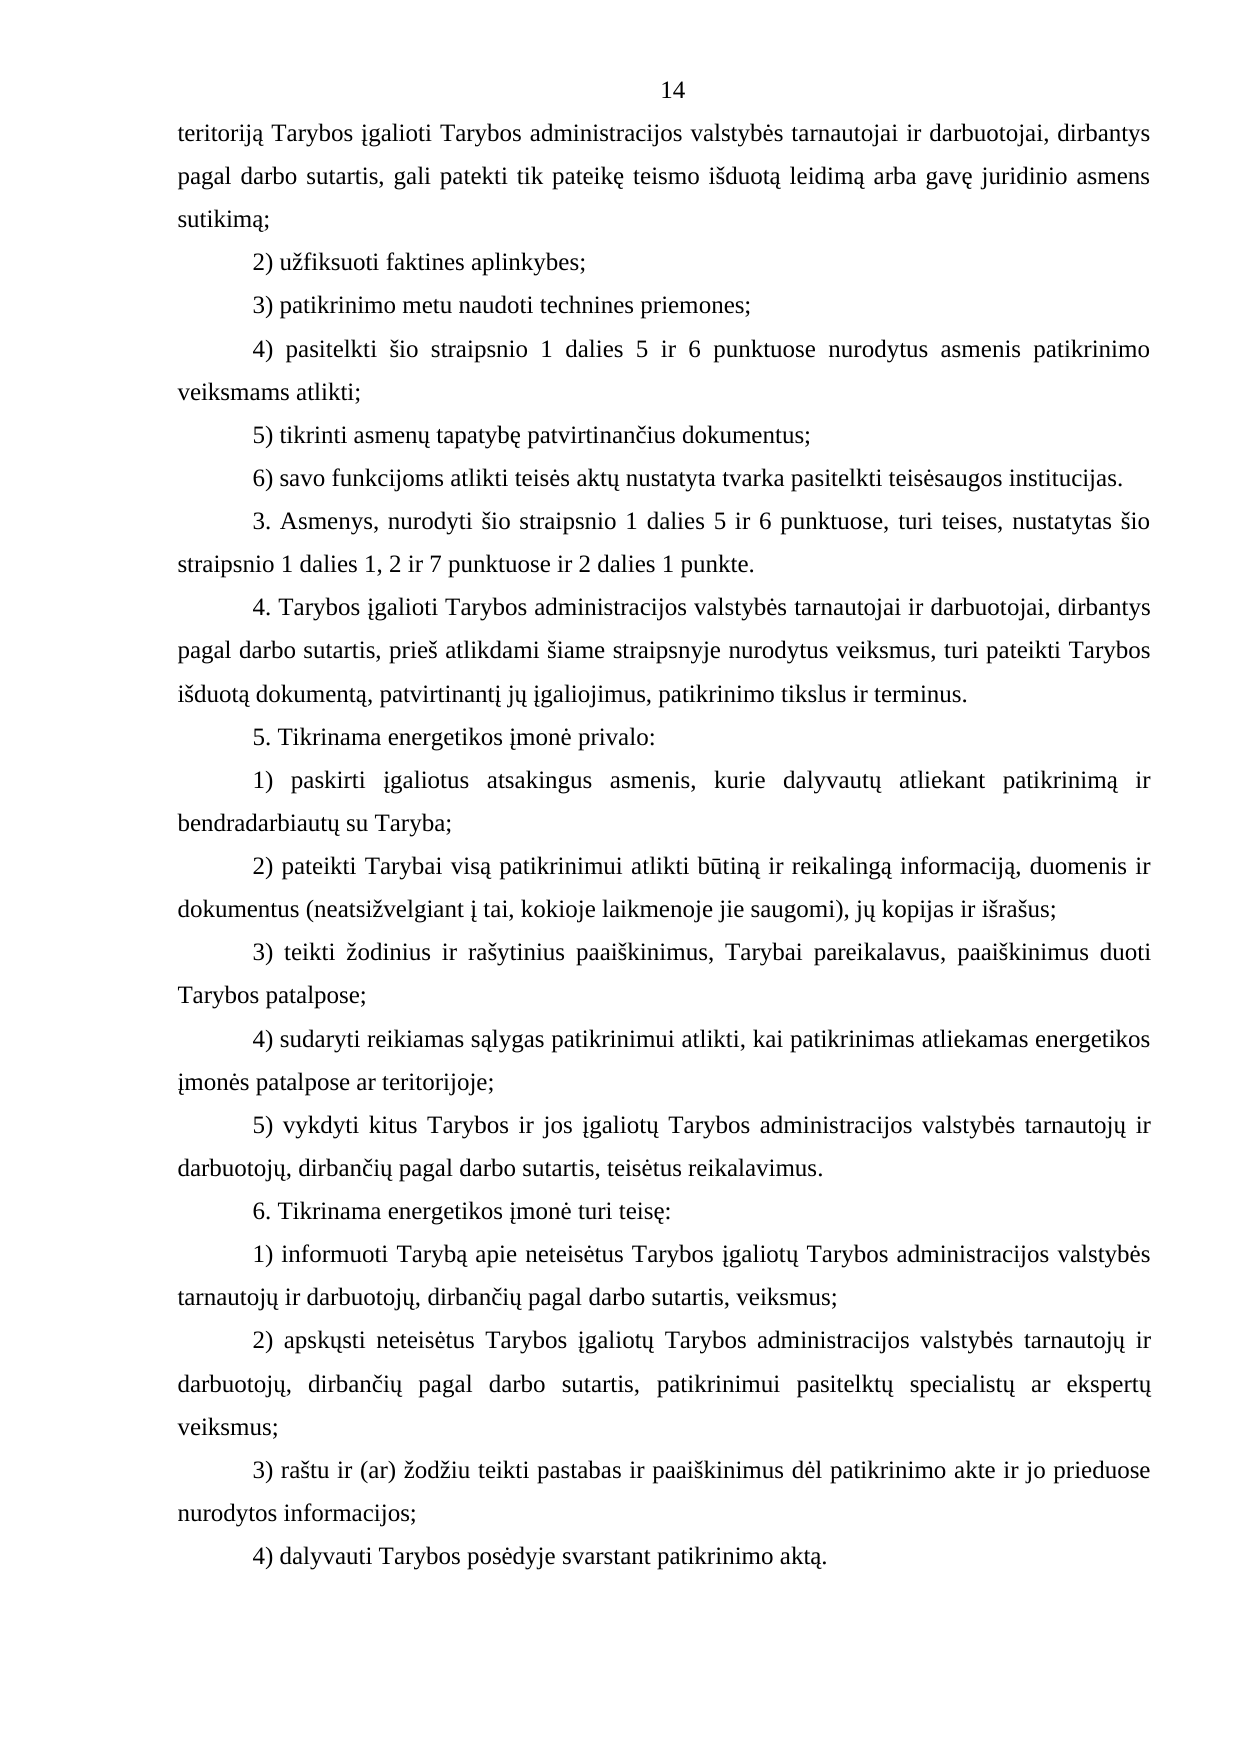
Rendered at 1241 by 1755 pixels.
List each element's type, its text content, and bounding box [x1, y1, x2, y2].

text 2) pateikti Tarybai visą patikrinimui atlikti būtiną ir reikalingą informaciją, duomenis ir dokumentus (neatsižvelgiant į tai, kokioje laikmenoje jie saugomi), jų kopijas ir išrašus; [177, 851, 1152, 923]
text 2) apskųsti neteisėtus Tarybos įgaliotų Tarybos administracijos valstybės tarnautojų ir darbuotojų, dirbančių pagal darbo sutartis, patikrinimui pasitelktų specialistų ar ekspertų veiksmus; [177, 1326, 1152, 1441]
text 3. Asmenys, nurodyti šio straipsnio 1 dalies 5 ir 6 punktuose, turi teises, nustatytas šio straipsnio 1 dalies 1, 2 ir 7 punktuose ir 2 dalies 1 punkte. [177, 506, 1152, 578]
text teritoriją Tarybos įgalioti Tarybos administracijos valstybės tarnautojai ir darbuotojai, dirbantys pagal darbo sutartis, gali patekti tik pateikę teismo išduotą leidimą arba gavę juridinio asmens sutikimą; [177, 118, 1152, 233]
text 3) raštu ir (ar) žodžiu teikti pastabas ir paaiškinimus dėl patikrinimo akte ir jo prieduose nurodytos informacijos; [177, 1455, 1152, 1527]
text 3) teikti žodinius ir rašytinius paaiškinimus, Tarybai pareikalavus, paaiškinimus duoti Tarybos patalpose; [177, 937, 1152, 1009]
text 1) paskirti įgaliotus atsakingus asmenis, kurie dalyvautų atliekant patikrinimą ir bendradarbiautų su Taryba; [177, 765, 1152, 837]
text 2) užfiksuoti faktines aplinkybes; [177, 247, 1152, 276]
text 4) pasitelkti šio straipsnio 1 dalies 5 ir 6 punktuose nurodytus asmenis patikrinimo veiksmams atlikti; [177, 334, 1152, 406]
text 6) savo funkcijoms atlikti teisės aktų nustatyta tvarka pasitelkti teisėsaugos institucijas. [177, 463, 1152, 492]
text 6. Tikrinama energetikos įmonė turi teisę: [177, 1196, 1152, 1225]
text 3) patikrinimo metu naudoti technines priemones; [177, 291, 1152, 319]
text 1) informuoti Tarybą apie neteisėtus Tarybos įgaliotų Tarybos administracijos valstybės tarnautojų ir darbuotojų, dirbančių pagal darbo sutartis, veiksmus; [177, 1239, 1152, 1311]
text 4. Tarybos įgalioti Tarybos administracijos valstybės tarnautojai ir darbuotojai, dirbantys pagal darbo sutartis, prieš atlikdami šiame straipsnyje nurodytus veiksmus, turi pateikti Tarybos išduotą dokumentą, patvirtinantį jų įgaliojimus, patikrinimo tikslus ir terminus. [177, 592, 1152, 707]
text 4) dalyvauti Tarybos posėdyje svarstant patikrinimo aktą. [177, 1541, 1152, 1570]
text 5) vykdyti kitus Tarybos ir jos įgaliotų Tarybos administracijos valstybės tarnautojų ir darbuotojų, dirbančių pagal darbo sutartis, teisėtus reikalavimus. [177, 1110, 1152, 1182]
text 5. Tikrinama energetikos įmonė privalo: [177, 722, 1152, 751]
text 5) tikrinti asmenų tapatybę patvirtinančius dokumentus; [177, 420, 1152, 449]
text 4) sudaryti reikiamas sąlygas patikrinimui atlikti, kai patikrinimas atliekamas energetikos įmonės patalpose ar teritorijoje; [177, 1024, 1152, 1096]
